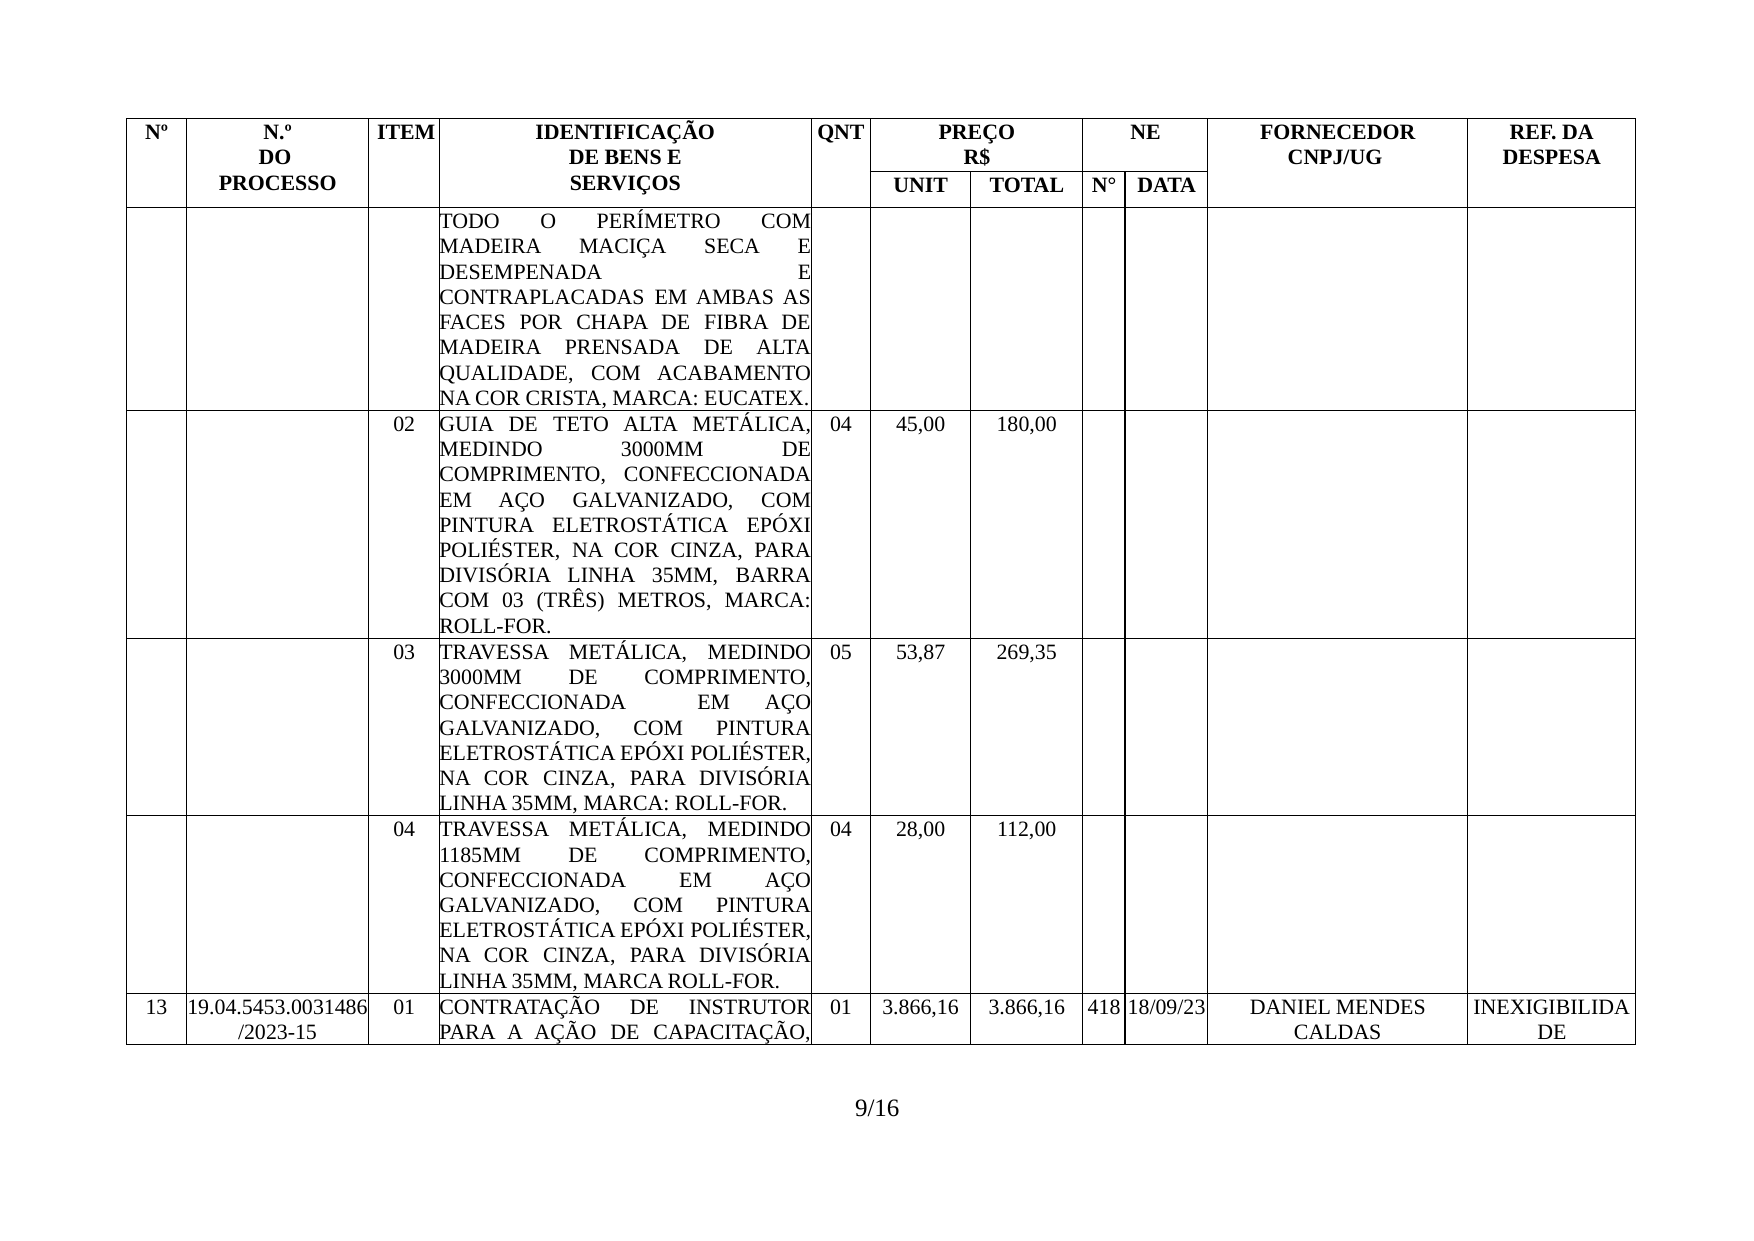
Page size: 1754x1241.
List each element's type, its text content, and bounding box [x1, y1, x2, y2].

table_cell 01 [812, 994, 870, 1044]
table_cell 28,00 [871, 816, 970, 993]
table_cell 03 [369, 639, 439, 815]
table_cell [187, 411, 368, 638]
table_cell [1083, 816, 1124, 993]
table_cell [1126, 639, 1207, 815]
table_cell [1083, 208, 1124, 410]
table_cell 04 [812, 411, 870, 638]
table_cell [1083, 639, 1124, 815]
table_cell TRAVESSA METÁLICA, MEDINDO 3000MM DE COMPRIMENTO, CONFECCIONADA EM AÇO GALVANIZADO, COM PINTURA ELETROSTÁTICA EPÓXI POLIÉSTER, NA COR CINZA, PARA DIVISÓRIA LINHA 35MM, MARCA: ROLL-FOR. [440, 639, 811, 815]
table_header ITEM [369, 119, 439, 207]
table_cell [971, 208, 1082, 410]
table_header IDENTIFICAÇÃO DE BENS E SERVIÇOS [440, 119, 811, 207]
table_header N.º DO PROCESSO [187, 119, 368, 207]
table_cell [1468, 816, 1635, 993]
table_cell [1126, 208, 1207, 410]
table_cell 02 [369, 411, 439, 638]
table_cell 180,00 [971, 411, 1082, 638]
table_cell 04 [812, 816, 870, 993]
table_header Nº [127, 119, 186, 207]
table_cell [187, 208, 368, 410]
table_cell [1468, 411, 1635, 638]
table_cell TRAVESSA METÁLICA, MEDINDO 1185MM DE COMPRIMENTO, CONFECCIONADA EM AÇO GALVANIZADO, COM PINTURA ELETROSTÁTICA EPÓXI POLIÉSTER, NA COR CINZA, PARA DIVISÓRIA LINHA 35MM, MARCA ROLL-FOR. [440, 816, 811, 993]
table_cell DANIEL MENDES CALDAS [1208, 994, 1467, 1044]
table_cell 45,00 [871, 411, 970, 638]
table_cell 04 [369, 816, 439, 993]
table_cell 3.866,16 [871, 994, 970, 1044]
table_cell [1468, 208, 1635, 410]
table_cell 418 [1083, 994, 1124, 1044]
table_cell 13 [127, 994, 186, 1044]
table_cell [812, 208, 870, 410]
table_header PREÇO R$ [871, 119, 1082, 171]
table_header NE [1083, 119, 1207, 171]
table_cell [127, 816, 186, 993]
table_cell CONTRATAÇÃO DE INSTRUTOR PARA A AÇÃO DE CAPACITAÇÃO, [440, 994, 811, 1044]
table_cell [369, 208, 439, 410]
table_cell TODO O PERÍMETRO COM MADEIRA MACIÇA SECA E DESEMPENADA E CONTRAPLACADAS EM AMBAS AS FACES POR CHAPA DE FIBRA DE MADEIRA PRENSADA DE ALTA QUALIDADE, COM ACABAMENTO NA COR CRISTA, MARCA: EUCATEX. [440, 208, 811, 410]
table_cell UNIT [871, 172, 970, 207]
table_cell GUIA DE TETO ALTA METÁLICA, MEDINDO 3000MM DE COMPRIMENTO, CONFECCIONADA EM AÇO GALVANIZADO, COM PINTURA ELETROSTÁTICA EPÓXI POLIÉSTER, NA COR CINZA, PARA DIVISÓRIA LINHA 35MM, BARRA COM 03 (TRÊS) METROS, MARCA: ROLL-FOR. [440, 411, 811, 638]
table_cell 05 [812, 639, 870, 815]
table_cell 269,35 [971, 639, 1082, 815]
table_cell DATA [1126, 172, 1207, 207]
table_cell [1468, 639, 1635, 815]
table_cell [1208, 639, 1467, 815]
table_cell [187, 639, 368, 815]
table_cell [1208, 411, 1467, 638]
table_cell [187, 816, 368, 993]
table_cell [1208, 816, 1467, 993]
table_cell [127, 639, 186, 815]
table_cell 112,00 [971, 816, 1082, 993]
table_header REF. DA DESPESA [1468, 119, 1635, 207]
table_header QNT [812, 119, 870, 207]
table_cell TOTAL [971, 172, 1082, 207]
table_cell [1126, 411, 1207, 638]
table_cell 53,87 [871, 639, 970, 815]
table_cell [1208, 208, 1467, 410]
table_header FORNECEDOR CNPJ/UG [1208, 119, 1467, 207]
table_cell N° [1083, 172, 1124, 207]
table_cell [127, 411, 186, 638]
table_cell 18/09/23 [1126, 994, 1207, 1044]
table_cell 01 [369, 994, 439, 1044]
table_cell [1083, 411, 1124, 638]
table_cell INEXIGIBILIDADE [1468, 994, 1635, 1044]
table_cell 3.866,16 [971, 994, 1082, 1044]
table_cell [127, 208, 186, 410]
table_cell [1126, 816, 1207, 993]
table_cell 19.04.5453.0031486/2023-15 [187, 994, 368, 1044]
table_cell [871, 208, 970, 410]
